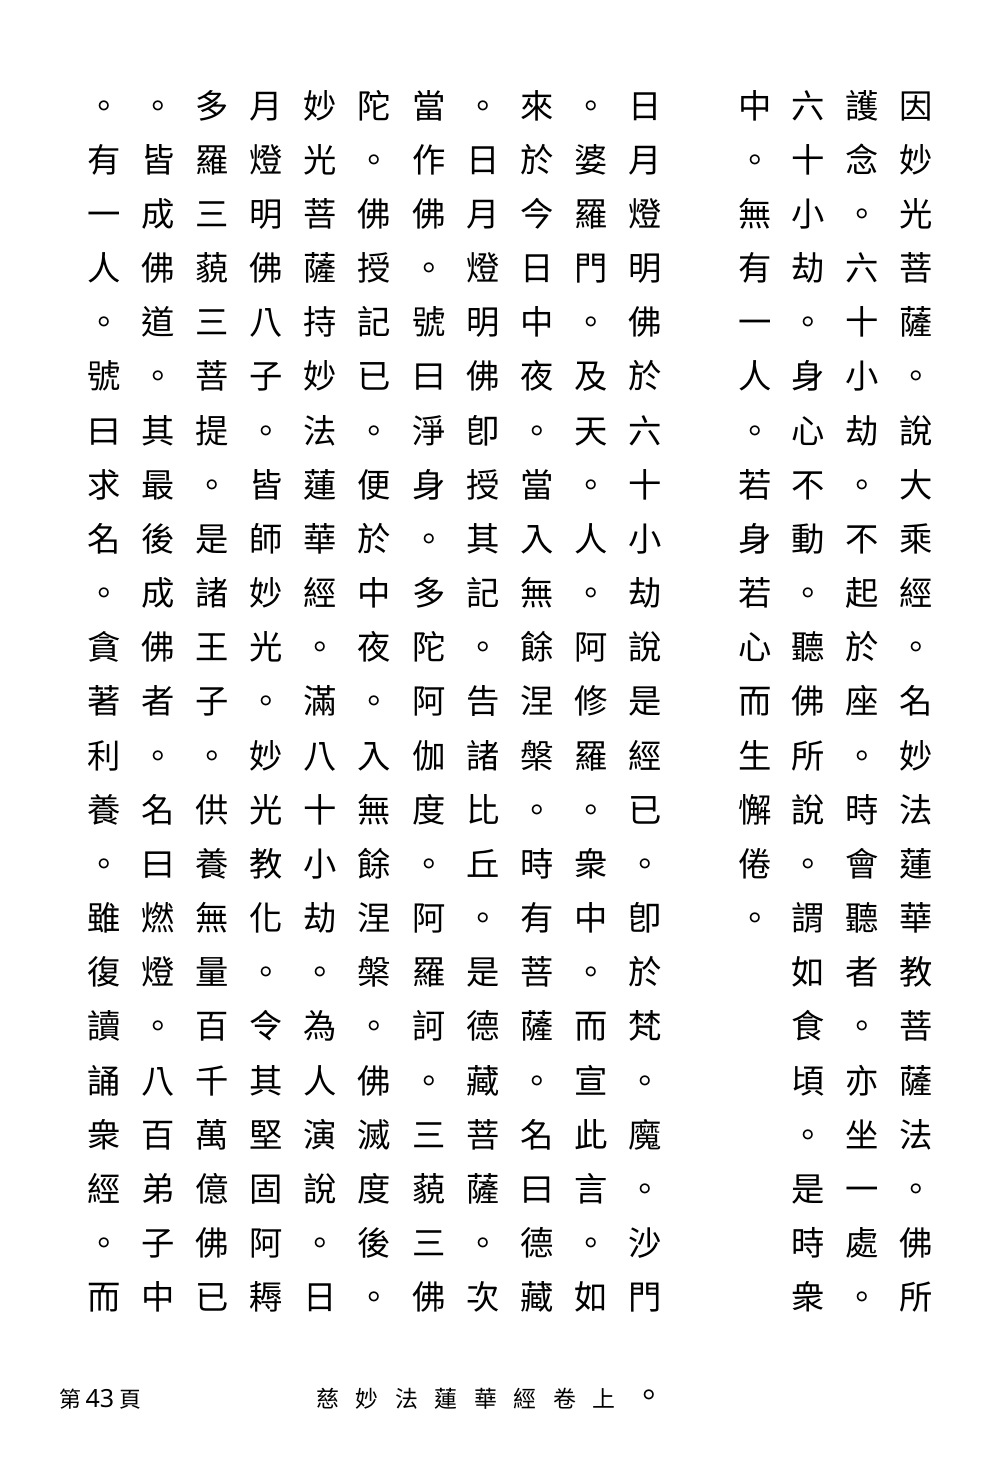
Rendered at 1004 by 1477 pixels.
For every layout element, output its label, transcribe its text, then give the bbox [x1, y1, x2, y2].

text 日月燈明佛於六十小劫說是經已。卽於梵。魔。沙門。婆羅門。及天。人。阿修羅。衆中。而宣此言。如來於今日中夜。當入無餘涅槃。時有菩薩。名曰德藏。日月燈明佛卽授其記。告諸比丘。是德藏菩薩。次當作佛。號曰淨身。多陀阿伽度。阿羅訶。三藐三佛陀。佛授記已。便於中夜。入無餘涅槃。佛滅度後。妙光菩薩持妙法蓮華經。滿八十小劫。為人演說。日月燈明佛八子。皆師妙光。妙光教化。令其堅固阿耨多羅三藐三菩提。是諸王子。供養無量百千萬億佛已。皆成佛道。其最後成佛者。名曰燃燈。八百弟子中。有一人。號曰求名。貪著利養。雖復讀誦衆經。而不通利。多所忘失。故號求名。是人亦以種諸善根因緣故。得值無量百千萬億諸佛。供養。恭敬。尊重。讚歎。 [78, 88, 674, 1363]
text 爾時如來放眉間白毫相光。照東方萬八千佛土。靡不周徧。如今所見。是諸佛土。彌勒當知。爾時會中。有二十億菩薩。樂欲聽法。是諸菩薩。見此光明。普照佛土。得未曾有。欲知此光所為因緣。時有菩薩。名曰妙光。有八百弟子。是時日月燈明佛從三昧起。因妙光菩薩。說大乘經。名妙法蓮華教菩薩法。佛所護念。六十小劫。不起於座。時會聽者。亦坐一處。六十小劫。身心不動。聽佛所說。謂如食頃。是時衆中。無有一人。若身若心而生懈倦。 [728, 88, 945, 1363]
